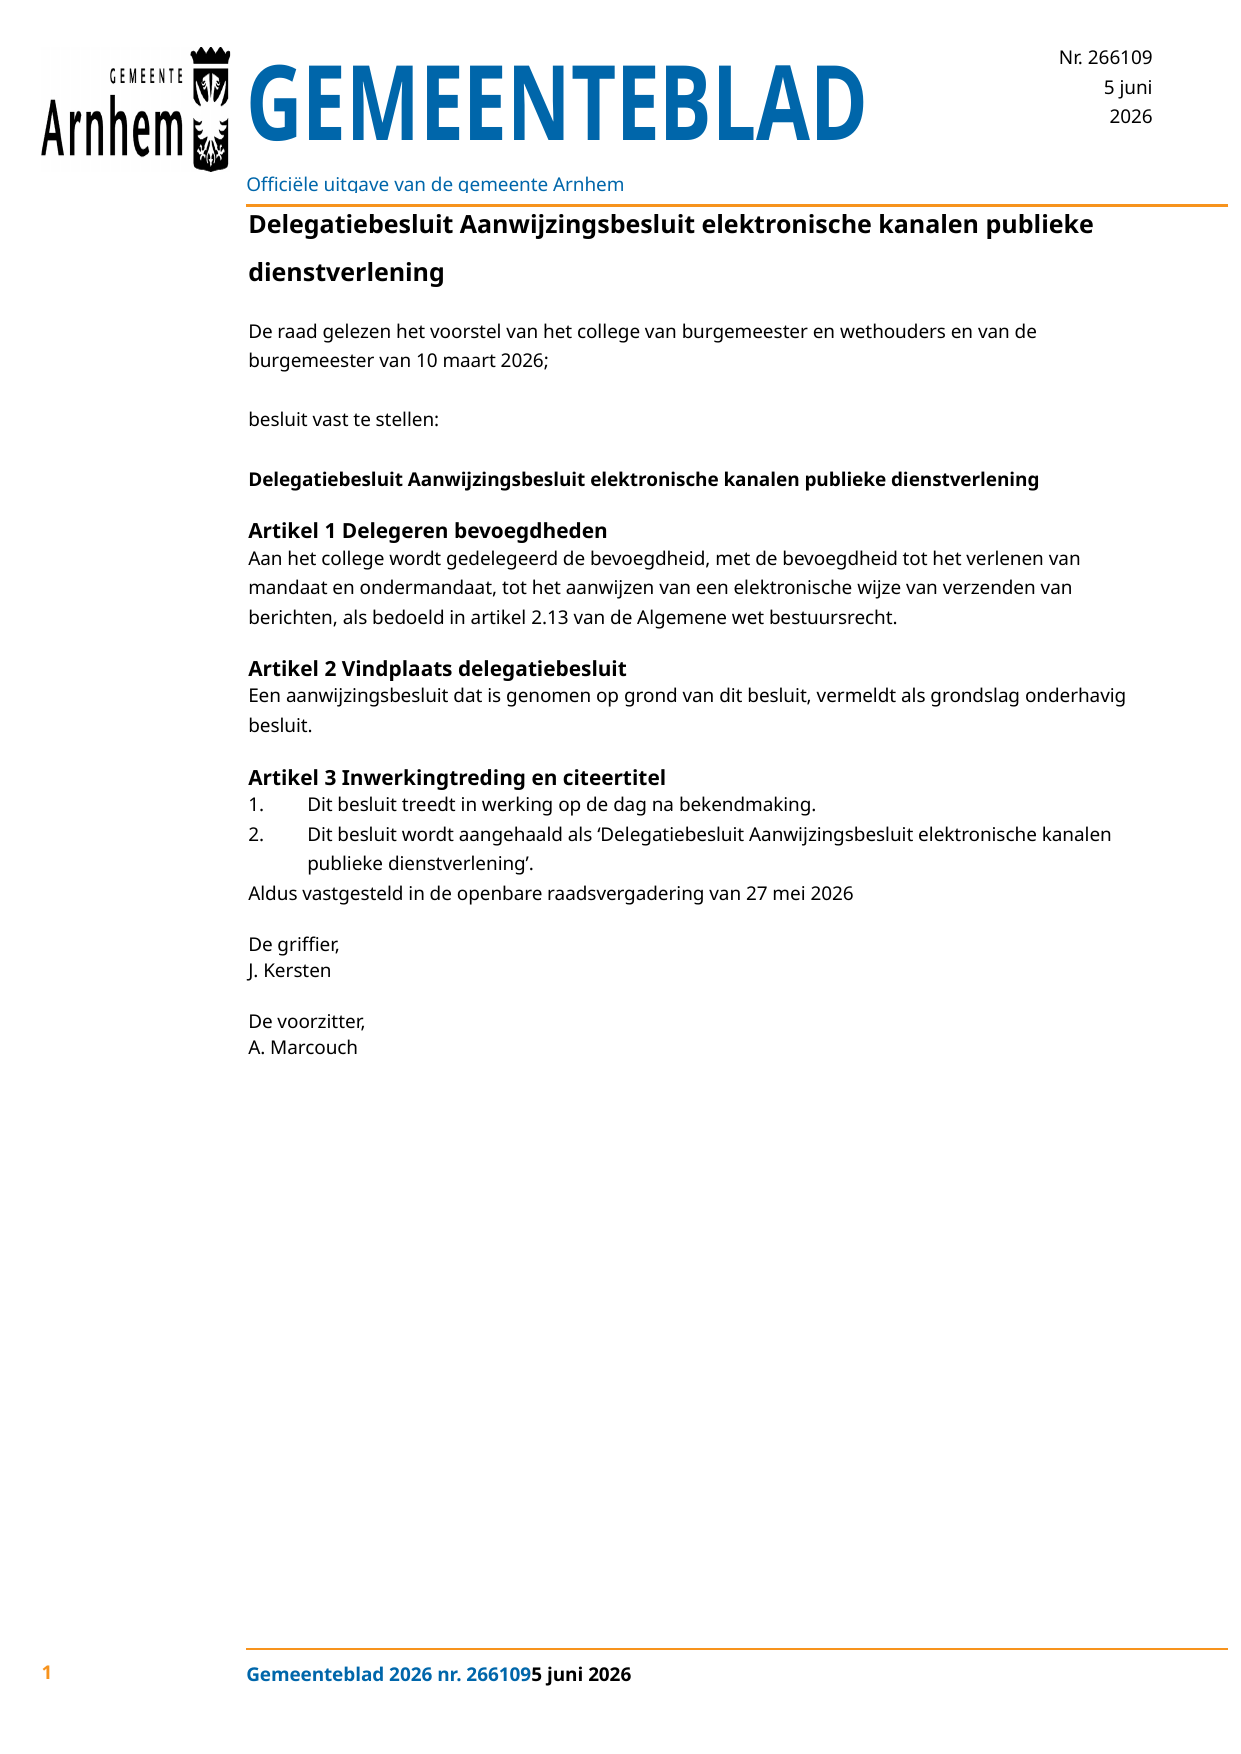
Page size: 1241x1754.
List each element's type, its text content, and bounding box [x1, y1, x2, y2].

text De voorzitter, [248, 1008, 1152, 1034]
text Artikel 1 Delegeren bevoegdheden [248, 516, 1152, 545]
text A. Marcouch [248, 1034, 1152, 1060]
text Delegatiebesluit Aanwijzingsbesluit elektronische kanalen publieke dienstverlening [248, 207, 1152, 288]
text Een aanwijzingsbesluit dat is genomen op grond van dit besluit, vermeldt als grondslag onderhavig besluit. [248, 683, 1152, 738]
text De raad gelezen het voorstel van het college van burgemeester en wethouders en van de burgemeester van 10 maart 2026; [248, 318, 1152, 373]
text De griffier, [248, 931, 1152, 957]
text Artikel 2 Vindplaats delegatiebesluit [248, 654, 1152, 683]
text Aan het college wordt gedelegeerd de bevoegdheid, met de bevoegdheid tot het verlenen van mandaat en ondermandaat, tot het aanwijzen van een elektronische wijze van verzenden van berichten, als bedoeld in artikel 2.13 van de Algemene wet bestuursrecht. [248, 545, 1152, 629]
text besluit vast te stellen: [248, 407, 1152, 432]
text Delegatiebesluit Aanwijzingsbesluit elektronische kanalen publieke dienstverlening [248, 466, 1152, 492]
list Dit besluit treedt in werking op de dag na bekendmaking. [248, 791, 1152, 817]
picture [41, 47, 231, 172]
list Dit besluit wordt aangehaald als ‘Delegatiebesluit Aanwijzingsbesluit elektronische kanalen publieke dienstverlening’. [248, 821, 1152, 876]
text Aldus vastgesteld in de openbare raadsvergadering van 27 mei 2026 [248, 880, 1152, 906]
text J. Kersten [248, 957, 1152, 983]
text Artikel 3 Inwerkingtreding en citeertitel [248, 763, 1152, 791]
